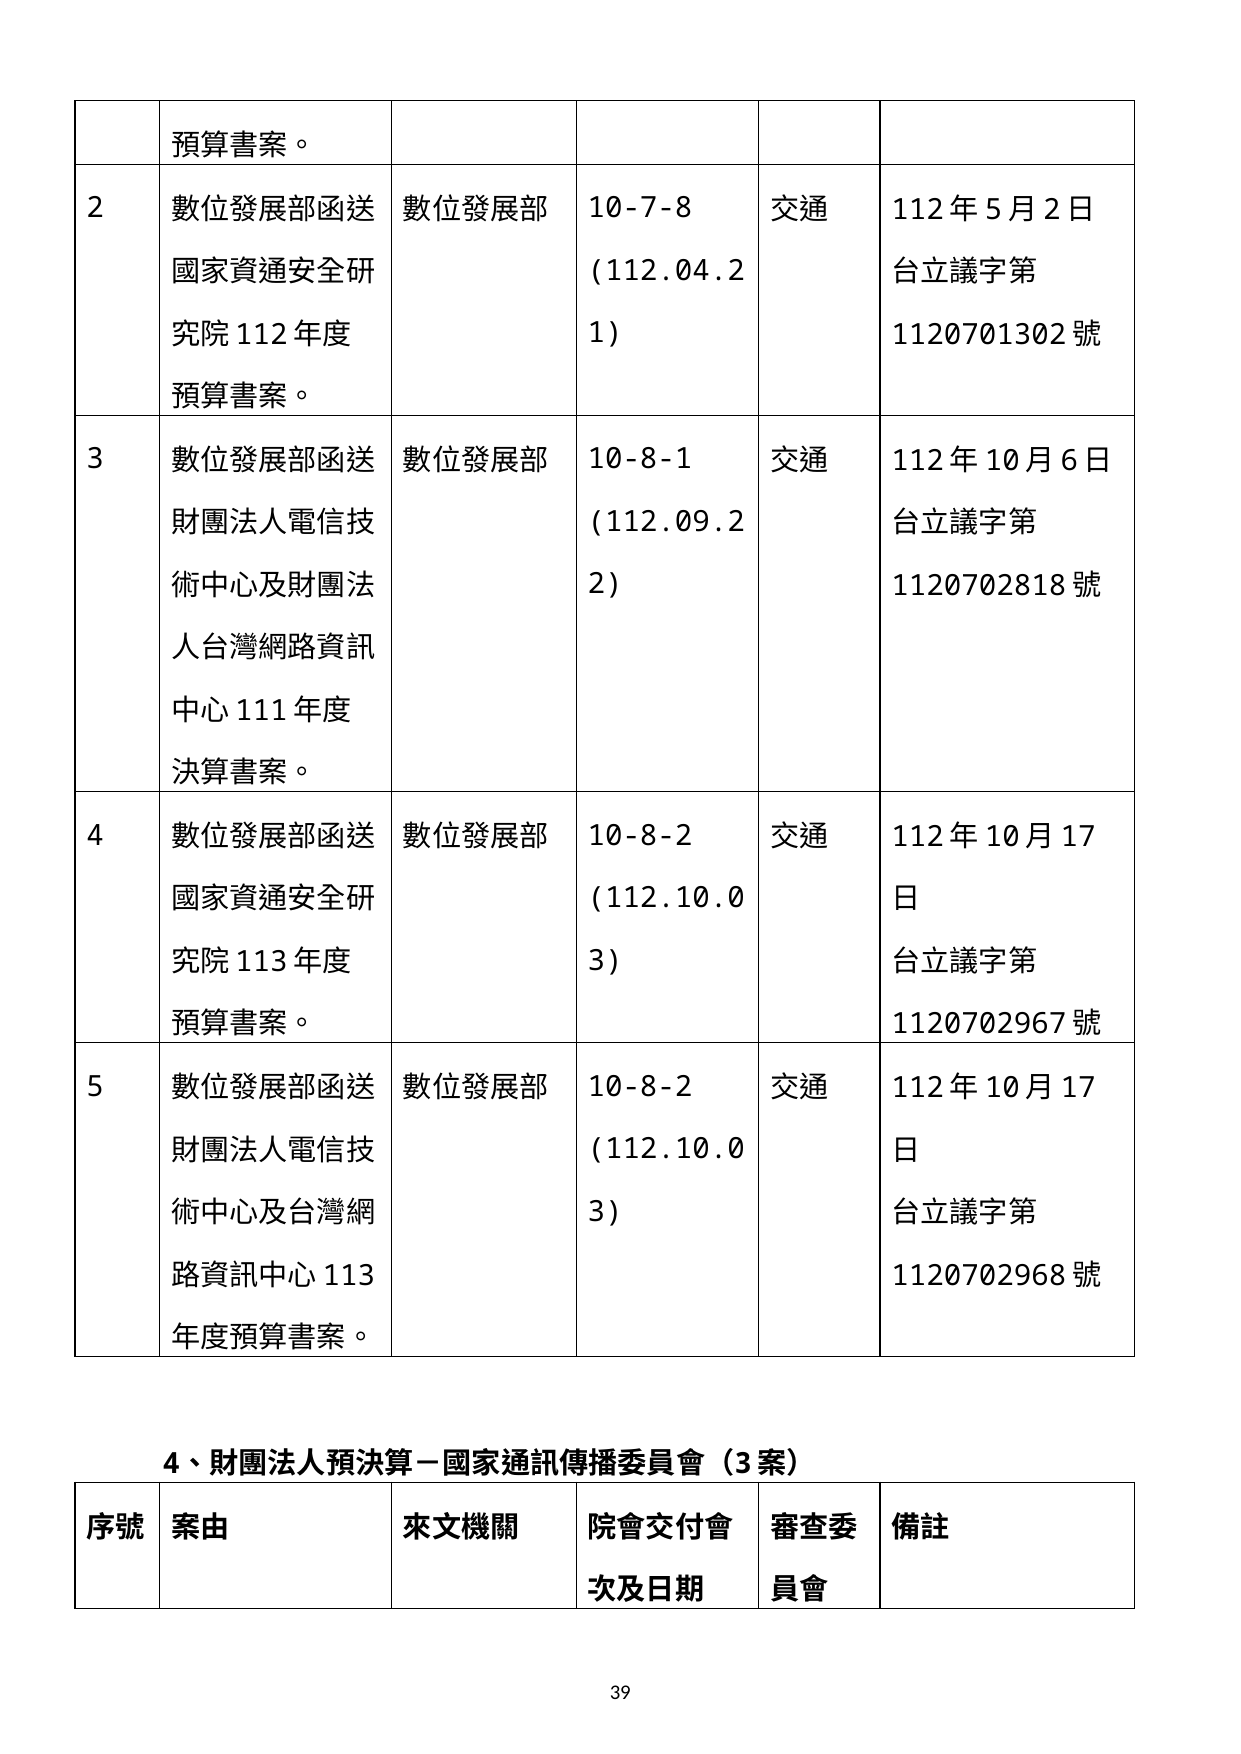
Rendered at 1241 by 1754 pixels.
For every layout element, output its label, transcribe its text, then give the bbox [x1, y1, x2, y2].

table_header 審查委員會 [759, 1483, 879, 1608]
table_cell 10-7-8 (112.04.21) [577, 165, 758, 415]
table_header 來文機關 [392, 1483, 576, 1608]
table_cell [76, 101, 159, 164]
table_cell 數位發展部 [392, 1043, 576, 1356]
table_cell 數位發展部 [392, 165, 576, 415]
table_cell 數位發展部函送國家資通安全研究院112年度預算書案。 [160, 165, 391, 415]
table_cell 數位發展部 [392, 792, 576, 1042]
table_header 院會交付會次及日期 [577, 1483, 758, 1608]
table_cell 4 [76, 792, 159, 1042]
table_cell 10-8-2 (112.10.03) [577, 792, 758, 1042]
table_cell 2 [76, 165, 159, 415]
table_cell 3 [76, 416, 159, 791]
text 4、財團法人預決算－國家通訊傳播委員會（3案） [75, 1419, 1165, 1482]
table_cell 數位發展部函送財團法人電信技術中心及財團法人台灣網路資訊中心111年度決算書案。 [160, 416, 391, 791]
table_cell 交通 [759, 792, 879, 1042]
table_cell [881, 101, 1134, 164]
table_cell [577, 101, 758, 164]
table_cell [392, 101, 576, 164]
table_cell 預算書案。 [160, 101, 391, 164]
table_cell [759, 101, 879, 164]
table_cell 交通 [759, 165, 879, 415]
table_cell 交通 [759, 1043, 879, 1356]
table_cell 112年10月17日 台立議字第1120702968號 [881, 1043, 1134, 1356]
table_header 備註 [881, 1483, 1134, 1608]
table_cell 10-8-1 (112.09.22) [577, 416, 758, 791]
table_cell 10-8-2 (112.10.03) [577, 1043, 758, 1356]
table_cell 數位發展部函送財團法人電信技術中心及台灣網路資訊中心113年度預算書案。 [160, 1043, 391, 1356]
table_cell 交通 [759, 416, 879, 791]
table_cell 數位發展部函送國家資通安全研究院113年度預算書案。 [160, 792, 391, 1042]
table_cell 5 [76, 1043, 159, 1356]
table_cell 112年5月2日 台立議字第1120701302號 [881, 165, 1134, 415]
table_cell 數位發展部 [392, 416, 576, 791]
table_header 序號 [76, 1483, 159, 1608]
table_header 案由 [160, 1483, 391, 1608]
table_cell 112年10月6日 台立議字第1120702818號 [881, 416, 1134, 791]
table_cell 112年10月17日 台立議字第1120702967號 [881, 792, 1134, 1042]
